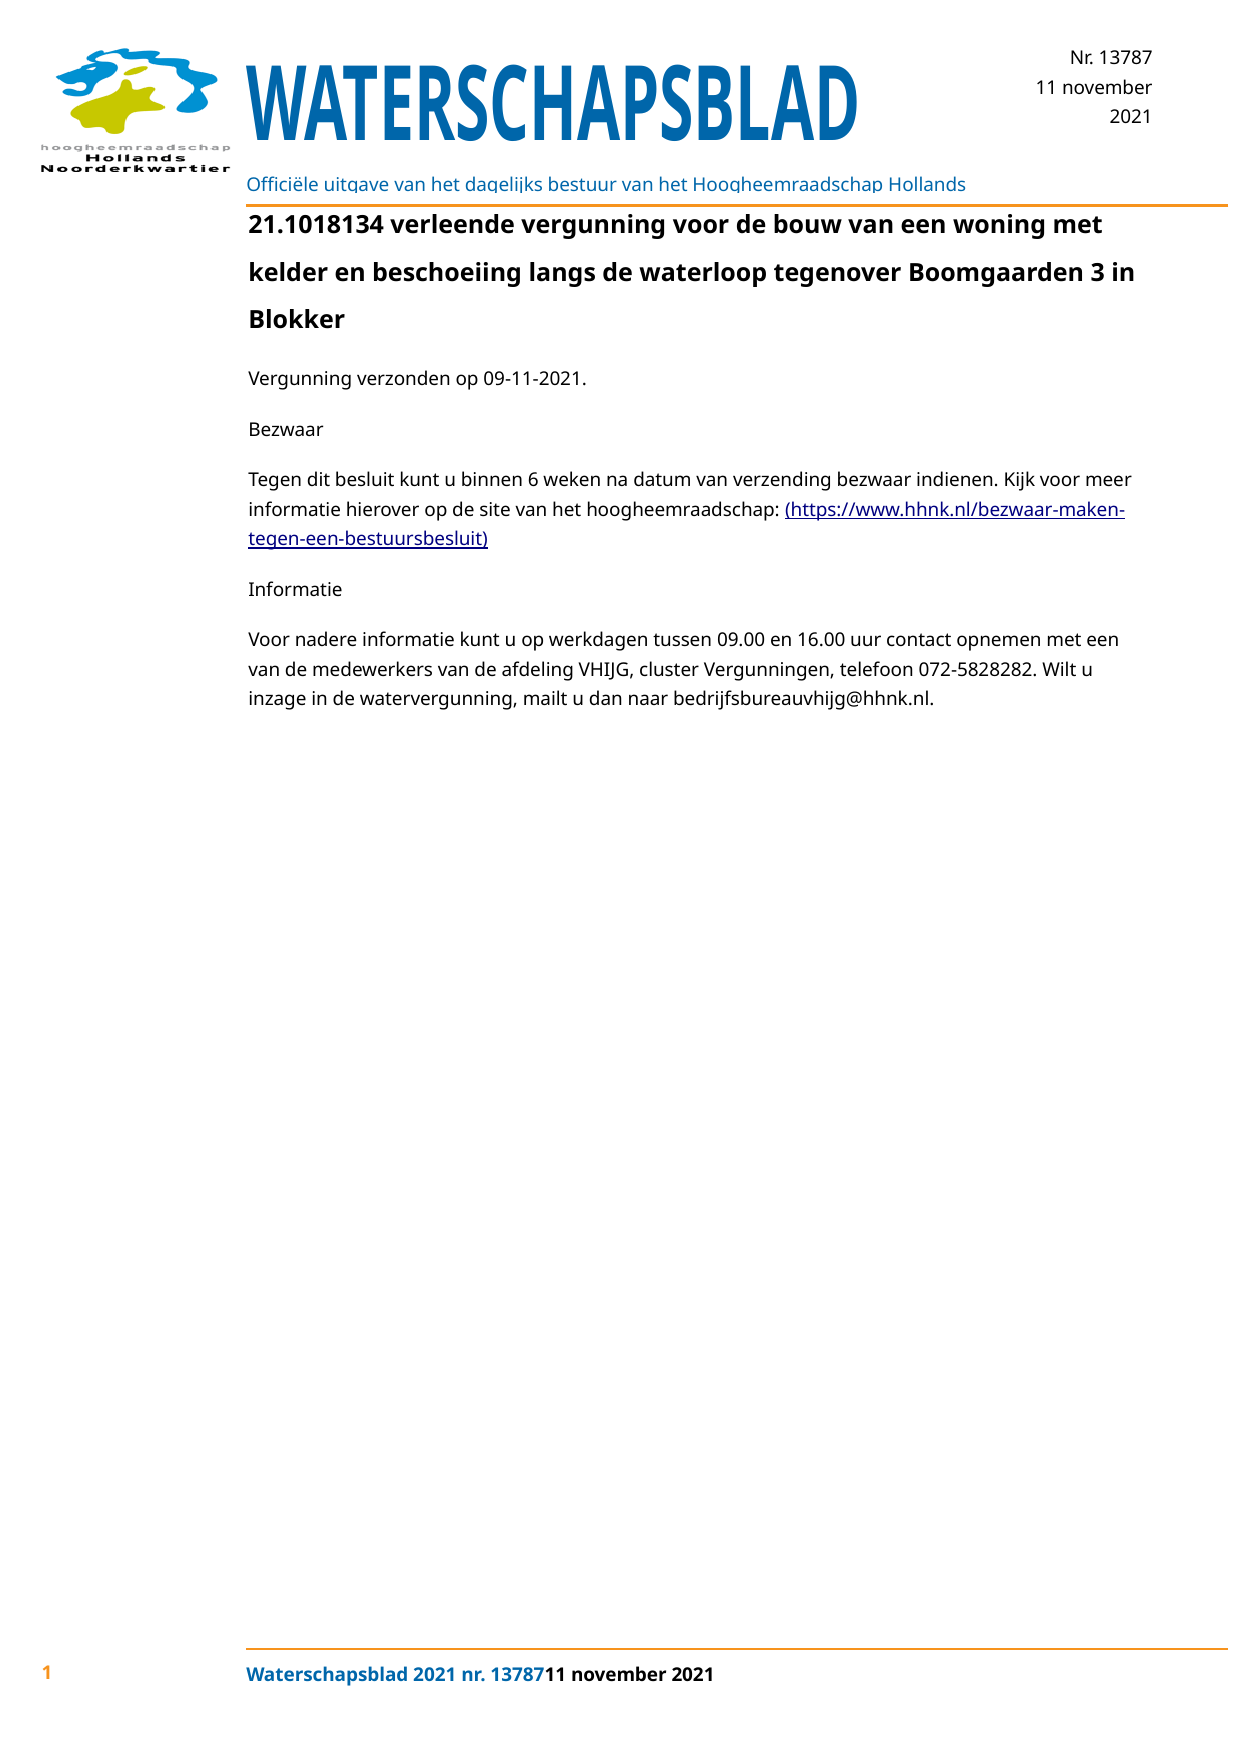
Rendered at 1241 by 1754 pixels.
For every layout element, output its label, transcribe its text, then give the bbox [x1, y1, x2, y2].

text 21.1018134 verleende vergunning voor de bouw van een woning met kelder en beschoeiing langs de waterloop tegenover Boomgaarden 3 in Blokker [248, 207, 1152, 336]
text Informatie [248, 576, 1152, 602]
text Tegen dit besluit kunt u binnen 6 weken na datum van verzending bezwaar indienen. Kijk voor meer informatie hierover op de site van het hoogheemraadschap: (https://www.hhnk.nl/bezwaar-maken-tegen-een-bestuursbesluit) [248, 466, 1152, 551]
picture [41, 47, 231, 172]
text Voor nadere informatie kunt u op werkdagen tussen 09.00 en 16.00 uur contact opnemen met een van de medewerkers van de afdeling VHIJG, cluster Vergunningen, telefoon 072-5828282. Wilt u inzage in de watervergunning, mailt u dan naar bedrijfsbureauvhijg@hhnk.nl. [248, 626, 1152, 711]
text Bezwaar [248, 416, 1152, 442]
text Vergunning verzonden op 09-11-2021. [248, 366, 1152, 391]
